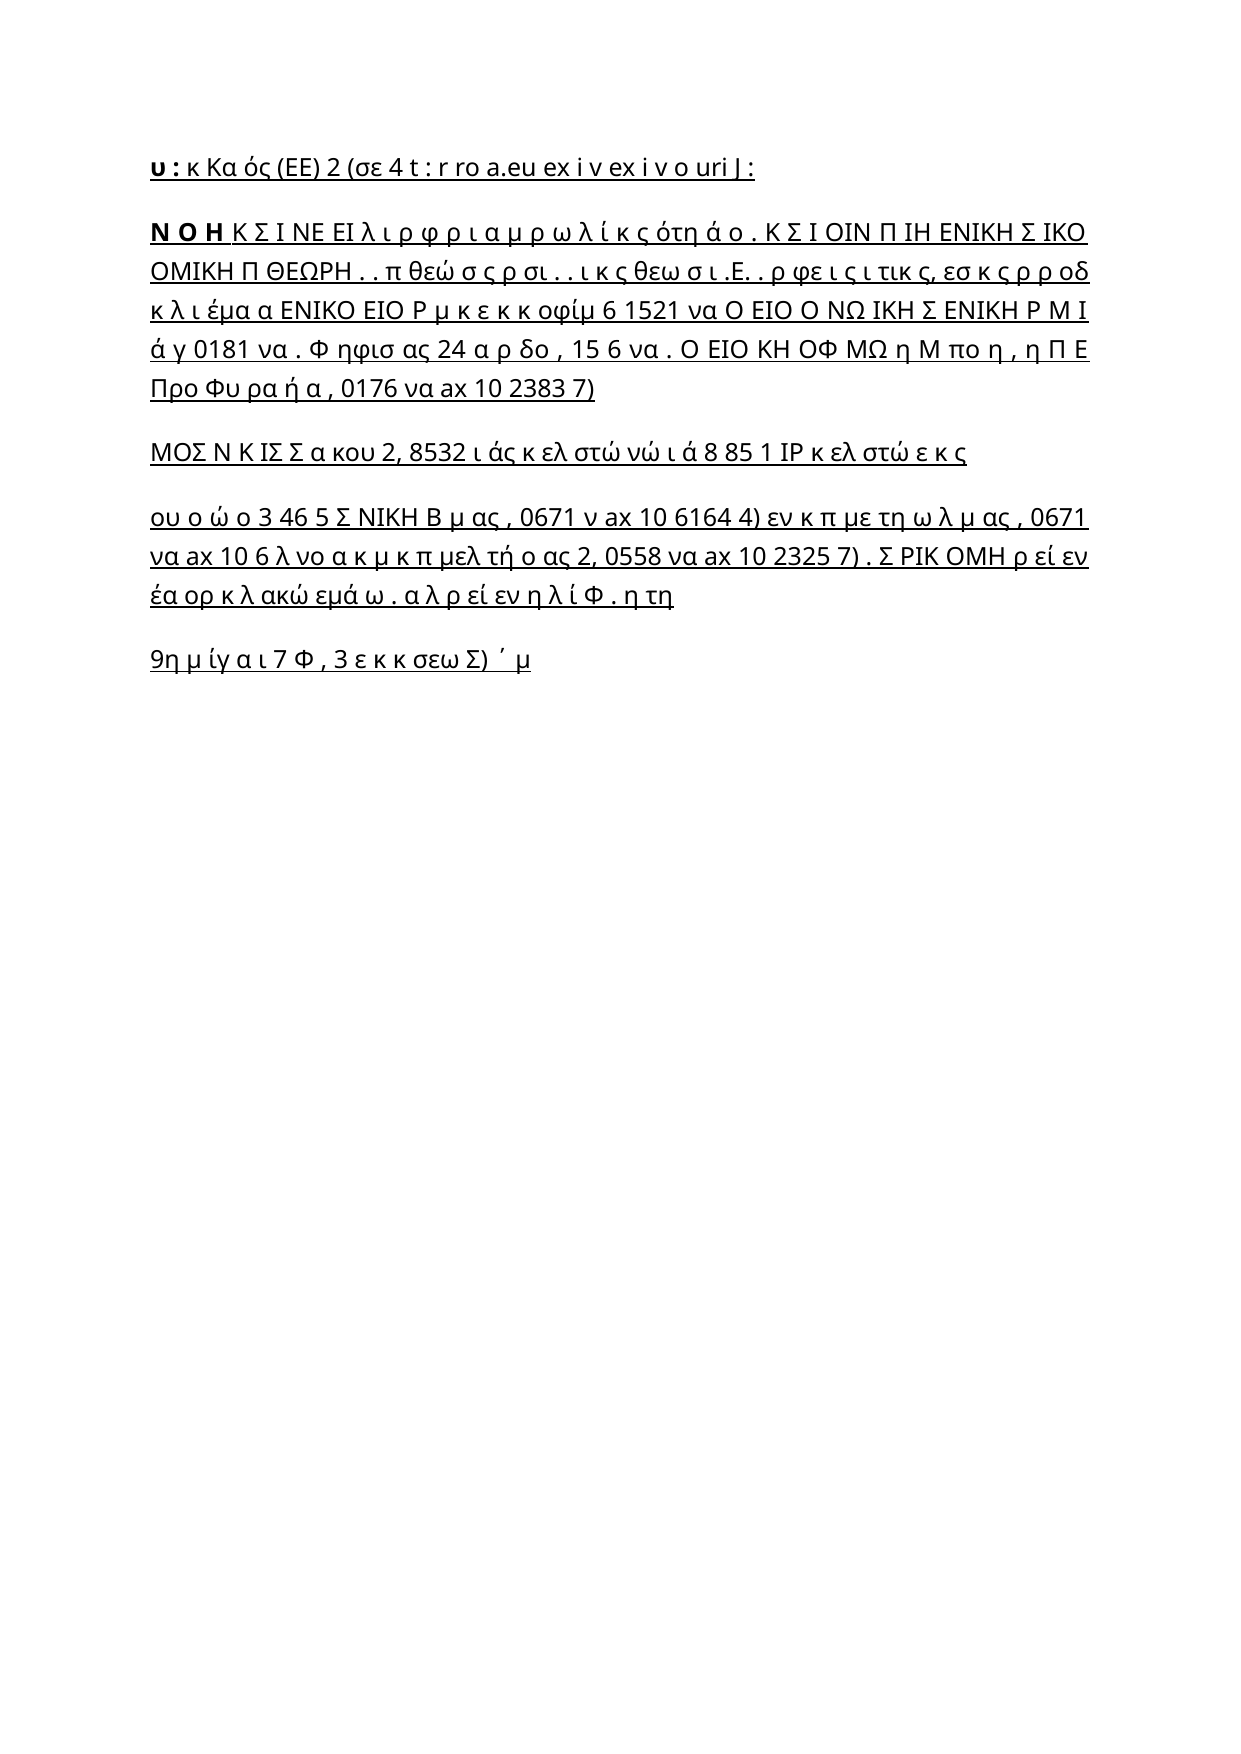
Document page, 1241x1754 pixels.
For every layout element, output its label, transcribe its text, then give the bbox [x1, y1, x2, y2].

text κ λ ι έμα α ΕΝΙΚΟ ΕΙΟ Ρ μ κ ε κ κ οφίμ 6 1521 να Ο ΕΙΟ Ο ΝΩ ΙΚΗ Σ ΕΝΙΚΗ Ρ Μ Ι ά γ 0181 να . Φ ηφισ ας 24 α ρ δο , 15 6 να . Ο ΕΙΟ ΚΗ ΟΦ ΜΩ η Μ πο η , η Π Ε [150, 284, 1090, 361]
text ΜΟΣ Ν Κ ΙΣ Σ α κου 2, 8532 ι άς κ ελ στώ νώ ι ά 8 85 1 ΙΡ κ ελ στώ ε κ ς [150, 435, 1090, 469]
text ου ο ώ ο 3 46 5 Σ ΝΙΚΗ Β μ ας , 0671 ν ax 10 6164 4) εν κ π με τη ω λ μ ας , 0671 να ax 10 6 λ νο α κ μ κ π μελ τή ο ας 2, 0558 να ax 10 2325 7) . Σ ΡΙΚ ΟΜΗ ρ εί εν έα ορ κ λ ακώ εμά ω . α λ ρ εί εν η λ ί Φ . η τη [150, 499, 1090, 612]
text 9η μ ίγ α ι 7 Φ , 3 ε κ κ σεω Σ) ΄ μ [150, 642, 1090, 676]
text Ν Ο Η Κ Σ Ι ΝΕ ΕΙ λ ι ρ φ ρ ι α μ ρ ω λ ί κ ς ότη ά ο . Κ Σ Ι ΟΙΝ Π ΙΗ ΕΝΙΚΗ Σ ΙΚΟ ΟΜΙΚΗ Π ΘΕΩΡΗ . . π θεώ σ ς ρ σι . . ι κ ς θεω σ ι .Ε. . ρ φε ι ς ι τικ ς, εσ κ ς ρ ρ οδ [150, 214, 1090, 282]
text υ : κ Κα ός (ΕΕ) 2 (σε 4 t : r ro a.eu ex i v ex i v o uri J : [150, 150, 1090, 184]
text Προ Φυ ρα ή α , 0176 να ax 10 2383 7) [150, 362, 1090, 405]
